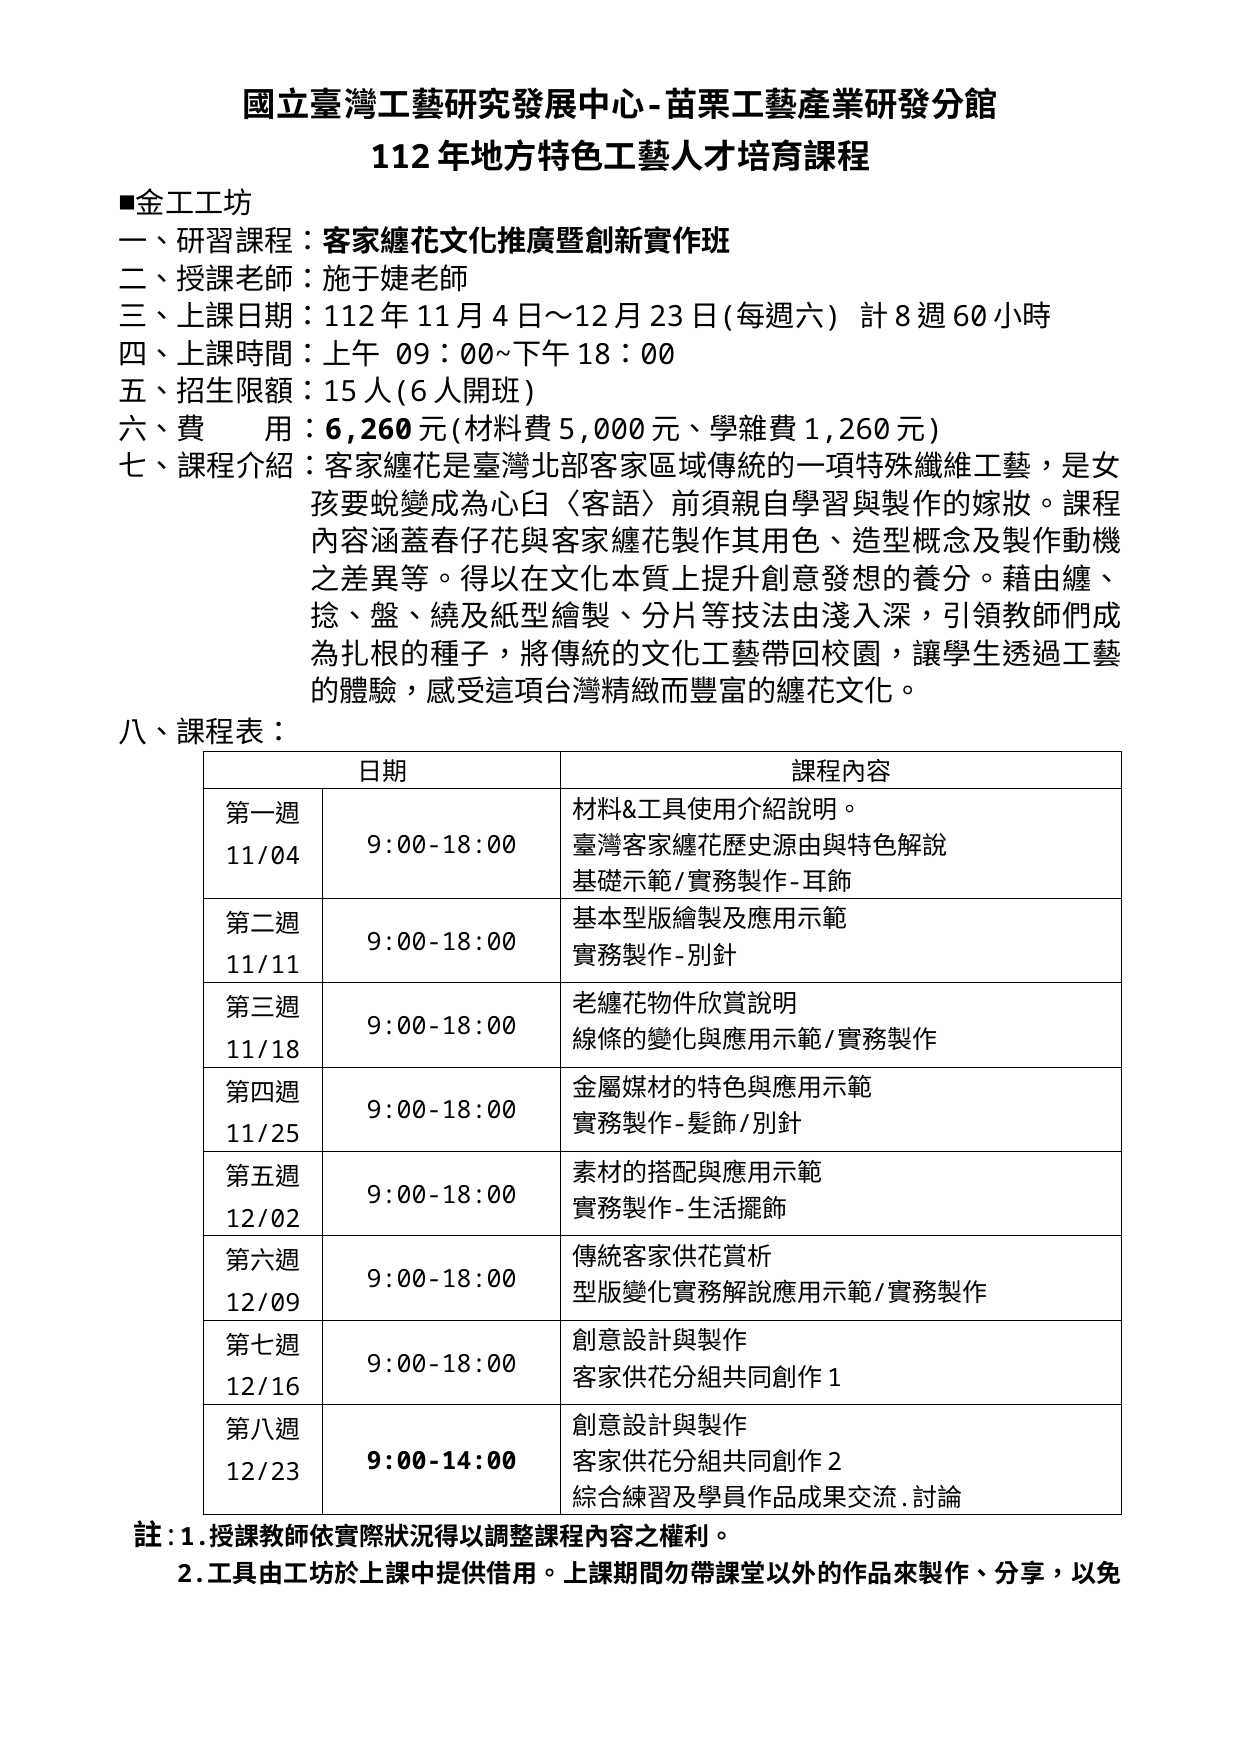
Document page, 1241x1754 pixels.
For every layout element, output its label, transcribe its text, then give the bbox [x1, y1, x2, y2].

text 112年地方特色工藝人才培育課程 [118, 127, 1122, 179]
text 二、授課老師：施于婕老師 [118, 259, 1122, 297]
text ■金工工坊 [118, 179, 1122, 222]
table_cell 第八週12/23 [204, 1405, 322, 1514]
text 四、上課時間：上午 09：00~下午18：00 [118, 334, 1122, 372]
text 五、招生限額：15人(6人開班) [118, 372, 1122, 409]
table_cell 9:00-18:00 [323, 899, 560, 982]
table_cell 9:00-18:00 [323, 1236, 560, 1320]
table_header 課程內容 [561, 752, 1121, 788]
table_cell 第四週 11/25 [204, 1068, 322, 1151]
text 七、課程介紹：客家纏花是臺灣北部客家區域傳統的一項特殊纖維工藝，是女孩要蛻變成為心臼〈客語〉前須親自學習與製作的嫁妝。課程內容涵蓋春仔花與客家纏花製作其用色、造型概念及製作動機之差異等。得以在文化本質上提升創意發想的養分。藉由纏、捻、盤、繞及紙型繪製、分片等技法由淺入深，引領教師們成為扎根的種子，將傳統的文化工藝帶回校園，讓學生透過工藝的體驗，感受這項台灣精緻而豐富的纏花文化。 [118, 447, 1122, 709]
text 一、研習課程：客家纏花文化推廣暨創新實作班 [118, 222, 1122, 259]
table_cell 第五週 12/02 [204, 1152, 322, 1235]
text 六、費 用 ：6,260元(材料費5,000元、學雜費1,260元) [118, 409, 1122, 447]
table_cell 材料&工具使用介紹說明。 臺灣客家纏花歷史源由與特色解說 基礎示範/實務製作-耳飾 [561, 789, 1121, 898]
table_cell 第一週 11/04 [204, 789, 322, 898]
text 八、課程表： [118, 709, 1122, 751]
table_cell 9:00-18:00 [323, 983, 560, 1067]
table_cell 老纏花物件欣賞說明 線條的變化與應用示範/實務製作 [561, 983, 1121, 1067]
table_cell 9:00-14:00 [323, 1405, 560, 1514]
table_cell 9:00-18:00 [323, 1068, 560, 1151]
table_cell 創意設計與製作 客家供花分組共同創作2 綜合練習及學員作品成果交流.討論 [561, 1405, 1121, 1514]
table_cell 金屬媒材的特色與應用示範 實務製作-髪飾/別針 [561, 1068, 1121, 1151]
table_cell 創意設計與製作 客家供花分組共同創作1 [561, 1321, 1121, 1404]
table_cell 基本型版繪製及應用示範 實務製作-別針 [561, 899, 1121, 982]
text 三、上課日期：112年11月4日～12月23日(每週六) 計8週60小時 [118, 297, 1122, 334]
table_cell 9:00-18:00 [323, 1152, 560, 1235]
table_cell 第三週 11/18 [204, 983, 322, 1067]
table_cell 9:00-18:00 [323, 789, 560, 898]
table_cell 第六週 12/09 [204, 1236, 322, 1320]
table_cell 9:00-18:00 [323, 1321, 560, 1404]
table_cell 素材的搭配與應用示範 實務製作-生活擺飾 [561, 1152, 1121, 1235]
table_cell 第二週 11/11 [204, 899, 322, 982]
table_header 日期 [204, 752, 560, 788]
table_cell 傳統客家供花賞析 型版變化實務解說應用示範/實務製作 [561, 1236, 1121, 1320]
text 國立臺灣工藝研究發展中心-苗栗工藝產業研發分館 [118, 75, 1122, 127]
table_cell 第七週 12/16 [204, 1321, 322, 1404]
text 註:1.授課教師依實際狀況得以調整課程內容之權利。 [133, 1515, 1122, 1552]
text 2.工具由工坊於上課中提供借用。上課期間勿帶課堂以外的作品來製作、分享，以免 [177, 1552, 1122, 1590]
